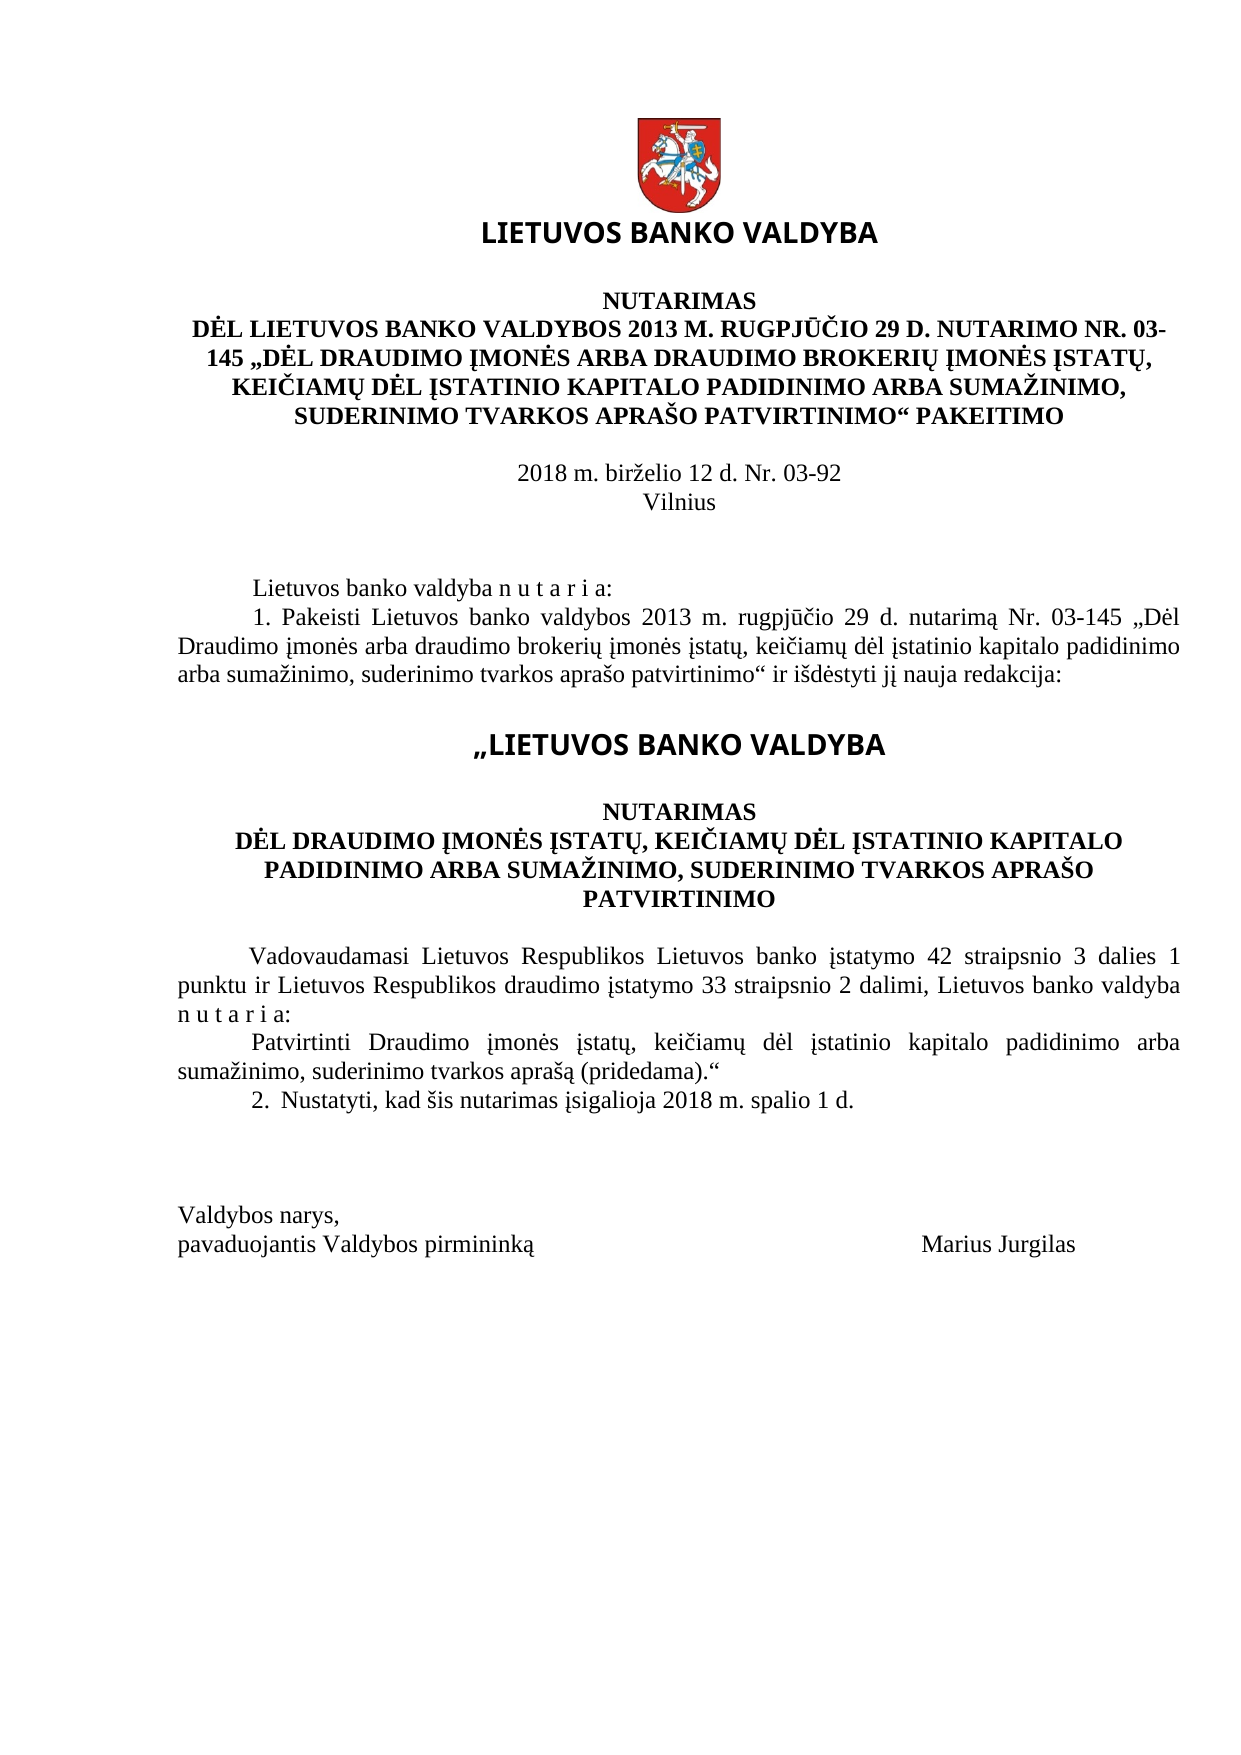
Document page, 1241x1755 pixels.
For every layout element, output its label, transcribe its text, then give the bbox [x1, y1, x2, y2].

text DĖL LIETUVOS BANKO VALDYBOS 2013 M. RUGPJŪČIO 29 D. NUTARIMO NR. 03-145 „DĖL DRAUDIMO ĮMONĖS ARBA DRAUDIMO BROKERIŲ ĮMONĖS ĮSTATŲ, KEIČIAMŲ DĖL ĮSTATINIO KAPITALO PADIDINIMO ARBA SUMAŽINIMO, SUDERINIMO TVARKOS APRAŠO PATVIRTINIMO“ PAKEITIMO [177, 314, 1181, 429]
text 2. Nustatyti, kad šis nutarimas įsigalioja 2018 m. spalio 1 d. [251, 1085, 1181, 1114]
text pavaduojantis Valdybos pirmininką Marius Jurgilas [177, 1229, 1181, 1257]
text 2018 m. birželio 12 d. Nr. 03-92 [177, 458, 1181, 487]
text 1. Pakeisti Lietuvos banko valdybos 2013 m. rugpjūčio 29 d. nutarimą Nr. 03-145 „Dėl Draudimo įmonės arba draudimo brokerių įmonės įstatų, keičiamų dėl įstatinio kapitalo padidinimo arba sumažinimo, suderinimo tvarkos aprašo patvirtinimo“ ir išdėstyti jį nauja redakcija: [177, 602, 1181, 688]
text Vadovaudamasi Lietuvos Respublikos Lietuvos banko įstatymo 42 straipsnio 3 dalies 1 punktu ir Lietuvos Respublikos draudimo įstatymo 33 straipsnio 2 dalimi, Lietuvos banko valdyba n u t a r i a: [177, 941, 1181, 1027]
text DĖL DRAUDIMO ĮMONĖS ĮSTATŲ, KEIČIAMŲ DĖL ĮSTATINIO KAPITALO PADIDINIMO ARBA SUMAŽINIMO, SUDERINIMO TVARKOS APRAŠO PATVIRTINIMO [177, 826, 1181, 912]
text „LIETUVOS BANKO VALDYBA [177, 724, 1181, 764]
text NUTARIMAS [177, 286, 1181, 314]
text NUTARIMAS [177, 797, 1181, 826]
text Patvirtinti Draudimo įmonės įstatų, keičiamų dėl įstatinio kapitalo padidinimo arba sumažinimo, suderinimo tvarkos aprašą (pridedama).“ [177, 1027, 1181, 1085]
text Vilnius [177, 487, 1181, 516]
text LIETUVOS BANKO VALDYBA [177, 212, 1181, 252]
text Valdybos narys, [177, 1200, 1181, 1229]
text Lietuvos banko valdyba n u t a r i a: [177, 573, 1181, 602]
